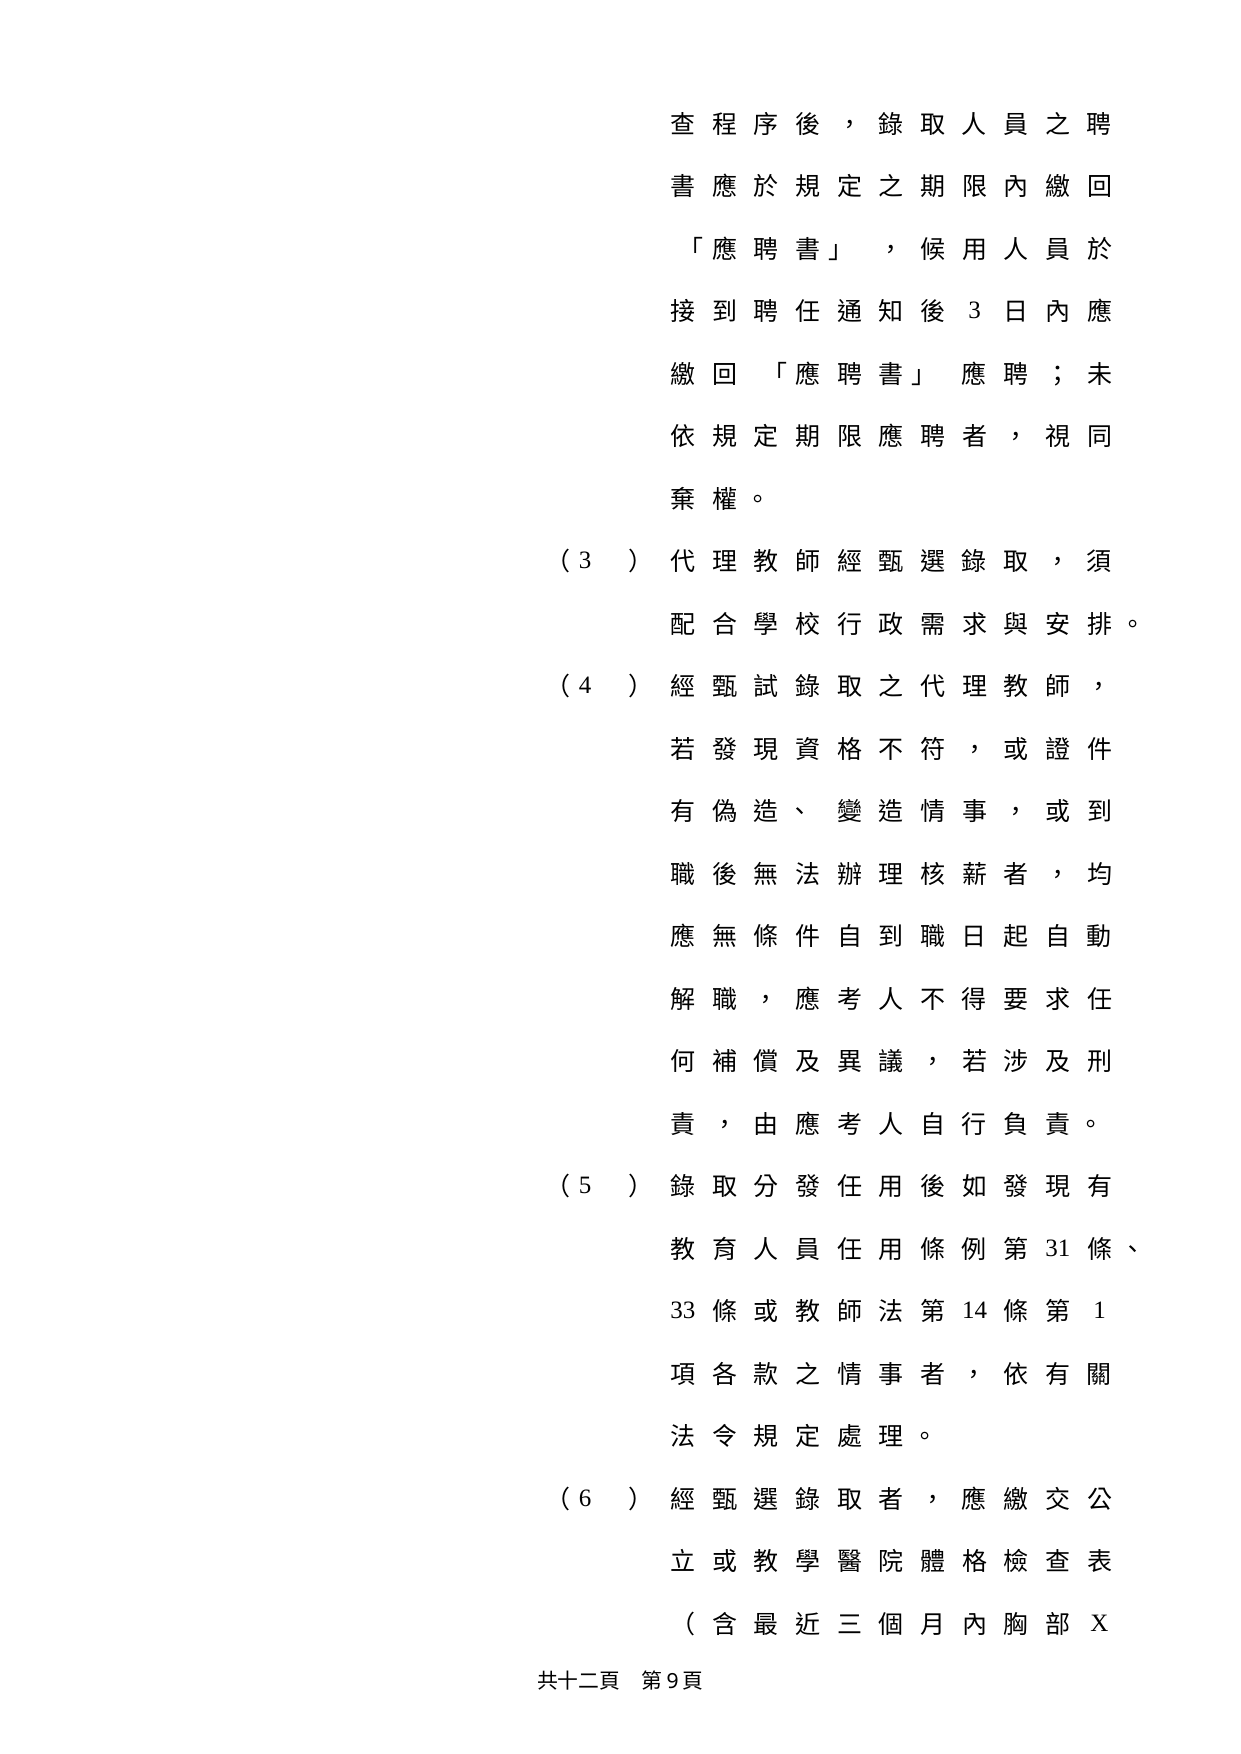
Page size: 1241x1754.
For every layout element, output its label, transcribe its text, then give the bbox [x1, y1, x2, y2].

list 經甄選錄取者，應繳交公立或教學醫院體格檢查表（含最近三個月內胸部X光透視）；如體檢不合格或患有傳染病防治條例相關規定或其他妨害教學之傳染病或未繳交公立或教學醫院體格檢查合格表者，均予以註銷錄取資格。 [505, 1456, 1120, 1643]
list 代理教師經甄選錄取，須配合學校行政需求與安排。 [505, 518, 1120, 643]
list 經甄試錄取之代理教師，若發現資格不符，或證件有偽造、變造情事，或到職後無法辦理核薪者，均應無條件自到職日起自動解職，應考人不得要求任何補償及異議，若涉及刑責，由應考人自行負責。 [505, 643, 1120, 1143]
list 查程序後，錄取人員之聘書應於規定之期限內繳回「應聘書」，候用人員於接到聘任通知後3日內應繳回「應聘書」應聘；未依規定期限應聘者，視同棄權。 [505, 81, 1120, 518]
list 錄取分發任用後如發現有教育人員任用條例第31條、33條或教師法第14條第1項各款之情事者，依有關法令規定處理。 [505, 1143, 1120, 1456]
